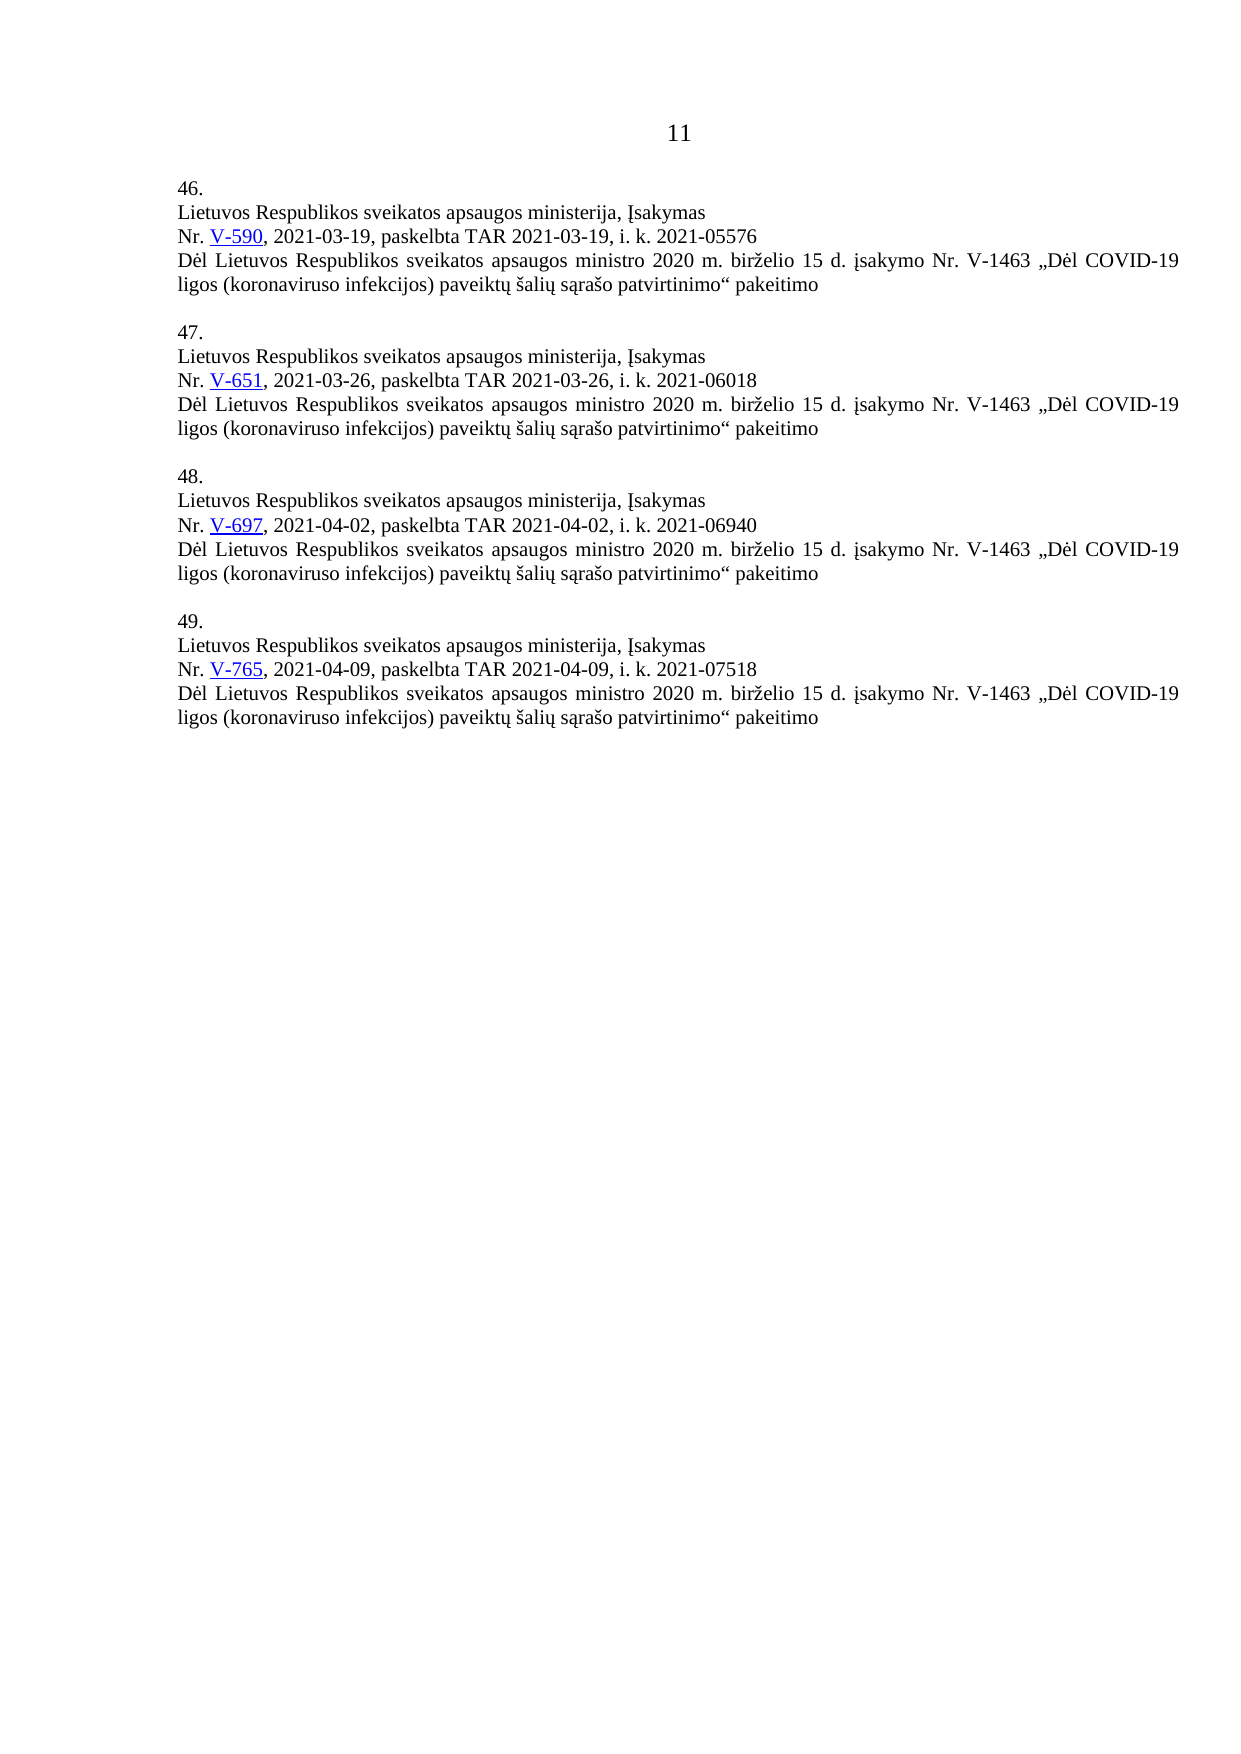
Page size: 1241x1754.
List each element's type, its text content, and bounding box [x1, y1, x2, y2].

text Dėl Lietuvos Respublikos sveikatos apsaugos ministro 2020 m. birželio 15 d. įsakymo Nr. V-1463 „Dėl COVID-19 ligos (koronaviruso infekcijos) paveiktų šalių sąrašo patvirtinimo“ pakeitimo [177, 681, 1181, 729]
text Nr. V-590, 2021-03-19, paskelbta TAR 2021-03-19, i. k. 2021-05576 [177, 224, 1181, 248]
text 46. [177, 176, 1181, 200]
text Dėl Lietuvos Respublikos sveikatos apsaugos ministro 2020 m. birželio 15 d. įsakymo Nr. V-1463 „Dėl COVID-19 ligos (koronaviruso infekcijos) paveiktų šalių sąrašo patvirtinimo“ pakeitimo [177, 537, 1181, 585]
text Lietuvos Respublikos sveikatos apsaugos ministerija, Įsakymas [177, 488, 1181, 512]
text 48. [177, 464, 1181, 488]
text Nr. V-697, 2021-04-02, paskelbta TAR 2021-04-02, i. k. 2021-06940 [177, 512, 1181, 537]
text Nr. V-765, 2021-04-09, paskelbta TAR 2021-04-09, i. k. 2021-07518 [177, 657, 1181, 681]
text Lietuvos Respublikos sveikatos apsaugos ministerija, Įsakymas [177, 633, 1181, 657]
text Nr. V-651, 2021-03-26, paskelbta TAR 2021-03-26, i. k. 2021-06018 [177, 368, 1181, 392]
text Dėl Lietuvos Respublikos sveikatos apsaugos ministro 2020 m. birželio 15 d. įsakymo Nr. V-1463 „Dėl COVID-19 ligos (koronaviruso infekcijos) paveiktų šalių sąrašo patvirtinimo“ pakeitimo [177, 248, 1181, 296]
text 47. [177, 320, 1181, 344]
text Dėl Lietuvos Respublikos sveikatos apsaugos ministro 2020 m. birželio 15 d. įsakymo Nr. V-1463 „Dėl COVID-19 ligos (koronaviruso infekcijos) paveiktų šalių sąrašo patvirtinimo“ pakeitimo [177, 392, 1181, 440]
text Lietuvos Respublikos sveikatos apsaugos ministerija, Įsakymas [177, 200, 1181, 224]
text 49. [177, 609, 1181, 633]
text Lietuvos Respublikos sveikatos apsaugos ministerija, Įsakymas [177, 344, 1181, 368]
